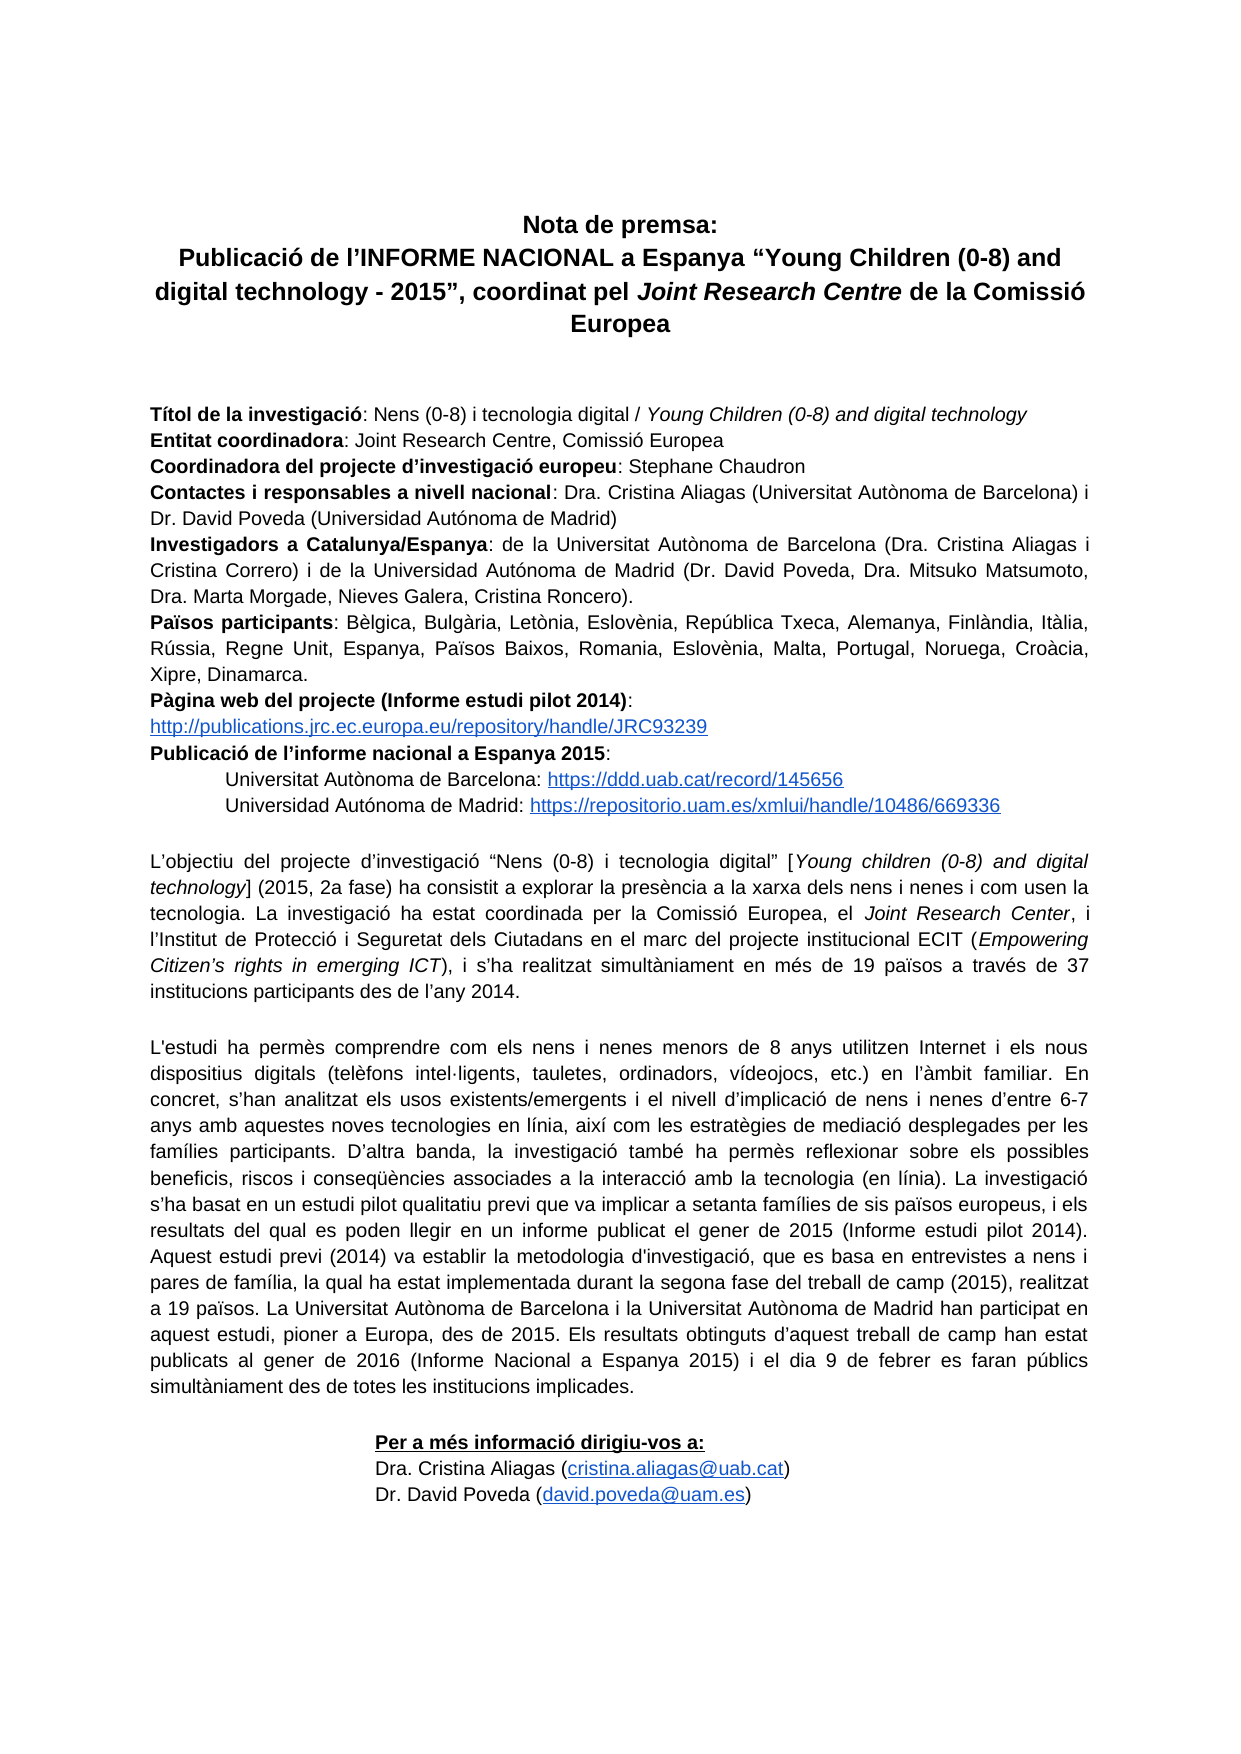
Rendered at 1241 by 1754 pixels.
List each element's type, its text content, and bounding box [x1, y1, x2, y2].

text Nota de premsa: [150, 210, 1090, 239]
text L'estudi ha permès comprendre com els nens i nenes menors de 8 anys utilitzen Internet i els nous dispositius digitals (telèfons intel·ligents, tauletes, ordinadors, vídeojocs, etc.) en l’àmbit familiar. En concret, s’han analitzat els usos existents/emergents i el nivell d’implicació de nens i nenes d’entre 6-7 anys amb aquestes noves tecnologies en línia, així com les estratègies de mediació desplegades per les famílies participants. D’altra banda, la investigació també ha permès reflexionar sobre els possibles beneficis, riscos i conseqüències associades a la interacció amb la tecnologia (en línia). La investigació s’ha basat en un estudi pilot qualitatiu previ que va implicar a setanta famílies de sis països europeus, i els resultats del qual es poden llegir en un informe publicat el gener de 2015 (Informe estudi pilot 2014). Aquest estudi previ (2014) va establir la metodologia d'investigació, que es basa en entrevistes a nens i pares de família, la qual ha estat implementada durant la segona fase del treball de camp (2015), realitzat a 19 països. La Universitat Autònoma de Barcelona i la Universitat Autònoma de Madrid han participat en aquest estudi, pioner a Europa, des de 2015. Els resultats obtinguts d’aquest treball de camp han estat publicats al gener de 2016 (Informe Nacional a Espanya 2015) i el dia 9 de febrer es faran públics simultàniament des de totes les institucions implicades. [150, 1036, 1090, 1397]
text Universidad Autónoma de Madrid: https://repositorio.uam.es/xmlui/handle/10486/669336 [150, 793, 1090, 816]
text Països participants: Bèlgica, Bulgària, Letònia, Eslovènia, República Txeca, Alemanya, Finlàndia, Itàlia, Rússia, Regne Unit, Espanya, Països Baixos, Romania, Eslovènia, Malta, Portugal, Noruega, Croàcia, Xipre, Dinamarca. [150, 611, 1090, 686]
text Entitat coordinadora: Joint Research Centre, Comissió Europea [150, 429, 1090, 452]
text Coordinadora del projecte d’investigació europeu: Stephane Chaudron [150, 455, 1090, 478]
text Publicació de l’informe nacional a Espanya 2015: [150, 741, 1090, 764]
text L’objectiu del projecte d’investigació “Nens (0-8) i tecnologia digital” [Young children (0-8) and digital technology] (2015, 2a fase) ha consistit a explorar la presència a la xarxa dels nens i nenes i com usen la tecnologia. La investigació ha estat coordinada per la Comissió Europea, el Joint Research Center, i l’Institut de Protecció i Seguretat dels Ciutadans en el marc del projecte institucional ECIT (Empowering Citizen’s rights in emerging ICT), i s’ha realitzat simultàniament en més de 19 països a través de 37 institucions participants des de l’any 2014. [150, 850, 1090, 1003]
text http://publications.jrc.ec.europa.eu/repository/handle/JRC93239 [150, 715, 1090, 738]
text Investigadors a Catalunya/Espanya: de la Universitat Autònoma de Barcelona (Dra. Cristina Aliagas i Cristina Correro) i de la Universidad Autónoma de Madrid (Dr. David Poveda, Dra. Mitsuko Matsumoto, Dra. Marta Morgade, Nieves Galera, Cristina Roncero). [150, 533, 1090, 608]
text Dr. David Poveda (david.poveda@uam.es) [375, 1483, 1090, 1506]
text Universitat Autònoma de Barcelona: https://ddd.uab.cat/record/145656 [150, 767, 1090, 790]
text Títol de la investigació: Nens (0-8) i tecnologia digital / Young Children (0-8) and digital technology [150, 403, 1090, 426]
text Dra. Cristina Aliagas (cristina.aliagas@uab.cat) [375, 1457, 1090, 1480]
text Publicació de l’INFORME NACIONAL a Espanya “Young Children (0-8) and digital technology - 2015”, coordinat pel Joint Research Centre de la Comissió Europea [150, 243, 1090, 338]
text Contactes i responsables a nivell nacional: Dra. Cristina Aliagas (Universitat Autònoma de Barcelona) i Dr. David Poveda (Universidad Autónoma de Madrid) [150, 481, 1090, 530]
text Per a més informació dirigiu-vos a: [375, 1431, 1090, 1454]
text Pàgina web del projecte (Informe estudi pilot 2014): [150, 689, 1090, 712]
